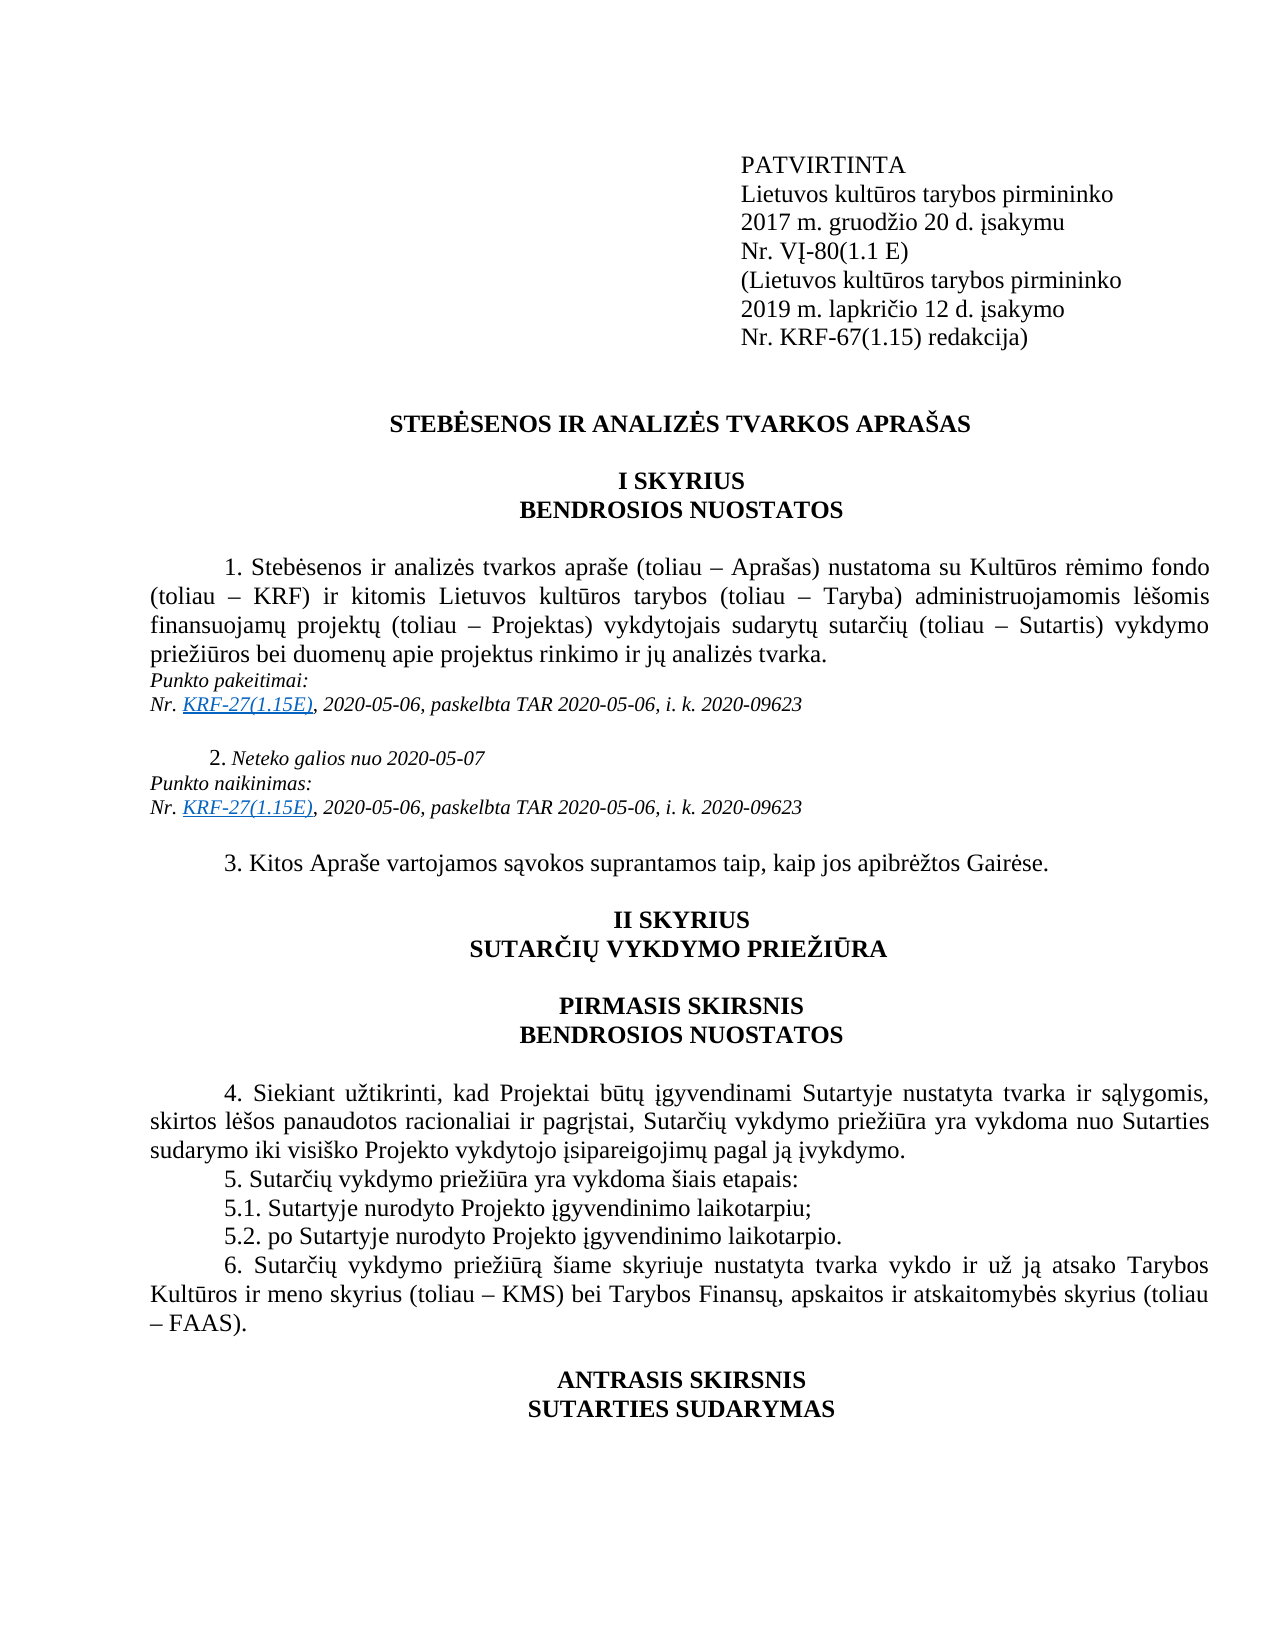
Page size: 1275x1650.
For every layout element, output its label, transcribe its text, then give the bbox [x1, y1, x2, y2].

text 6. Sutarčių vykdymo priežiūrą šiame skyriuje nustatyta tvarka vykdo ir už ją atsako Tarybos Kultūros ir meno skyrius (toliau – KMS) bei Tarybos Finansų, apskaitos ir atskaitomybės skyrius (toliau – FAAS). [150, 1250, 1211, 1336]
text SUTARČIŲ VYKDYMO PRIEŽIŪRA [150, 934, 1213, 963]
text BENDROSIOS NUOSTATOS [150, 1020, 1213, 1049]
text 1. Stebėsenos ir analizės tvarkos apraše (toliau – Aprašas) nustatoma su Kultūros rėmimo fondo (toliau – KRF) ir kitomis Lietuvos kultūros tarybos (toliau – Taryba) administruojamomis lėšomis finansuojamų projektų (toliau – Projektas) vykdytojais sudarytų sutarčių (toliau – Sutartis) vykdymo priežiūros bei duomenų apie projektus rinkimo ir jų analizės tvarka. [150, 552, 1211, 667]
text (Lietuvos kultūros tarybos pirmininko [741, 265, 1211, 294]
text Punkto naikinimas: [150, 771, 1211, 795]
text 5. Sutarčių vykdymo priežiūra yra vykdoma šiais etapais: [150, 1164, 1211, 1193]
text Punkto pakeitimai: [150, 667, 1211, 692]
text 2017 m. gruodžio 20 d. įsakymu [741, 207, 1211, 236]
text 2. Neteko galios nuo 2020-05-07 [150, 744, 1211, 771]
text PATVIRTINTA [741, 150, 1211, 179]
text 3. Kitos Apraše vartojamos sąvokos suprantamos taip, kaip jos apibrėžtos Gairėse. [150, 848, 1211, 876]
text ANTRASIS SKIRSNIS [150, 1365, 1213, 1394]
text I SKYRIUS [150, 466, 1213, 495]
text BENDROSIOS NUOSTATOS [150, 495, 1213, 524]
text PIRMASIS SKIRSNIS [150, 991, 1213, 1020]
text II SKYRIUS [150, 905, 1213, 934]
text STEBĖSENOS IR ANALIZĖS TVARKOS APRAŠAS [150, 409, 1211, 437]
text Nr. VĮ-80(1.1 E) [741, 236, 1211, 265]
text 5.2. po Sutartyje nurodyto Projekto įgyvendinimo laikotarpio. [224, 1221, 1211, 1250]
text 4. Siekiant užtikrinti, kad Projektai būtų įgyvendinami Sutartyje nustatyta tvarka ir sąlygomis, skirtos lėšos panaudotos racionaliai ir pagrįstai, Sutarčių vykdymo priežiūra yra vykdoma nuo Sutarties sudarymo iki visiško Projekto vykdytojo įsipareigojimų pagal ją įvykdymo. [150, 1078, 1211, 1164]
text 2019 m. lapkričio 12 d. įsakymo [741, 294, 1211, 322]
text SUTARTIES SUDARYMAS [150, 1394, 1213, 1423]
text Nr. KRF-27(1.15E), 2020-05-06, paskelbta TAR 2020-05-06, i. k. 2020-09623 [150, 692, 1211, 716]
text 5.1. Sutartyje nurodyto Projekto įgyvendinimo laikotarpiu; [224, 1193, 1211, 1221]
text Nr. KRF-27(1.15E), 2020-05-06, paskelbta TAR 2020-05-06, i. k. 2020-09623 [150, 795, 1211, 819]
text Nr. KRF-67(1.15) redakcija) [741, 322, 1211, 351]
text Lietuvos kultūros tarybos pirmininko [741, 179, 1211, 207]
